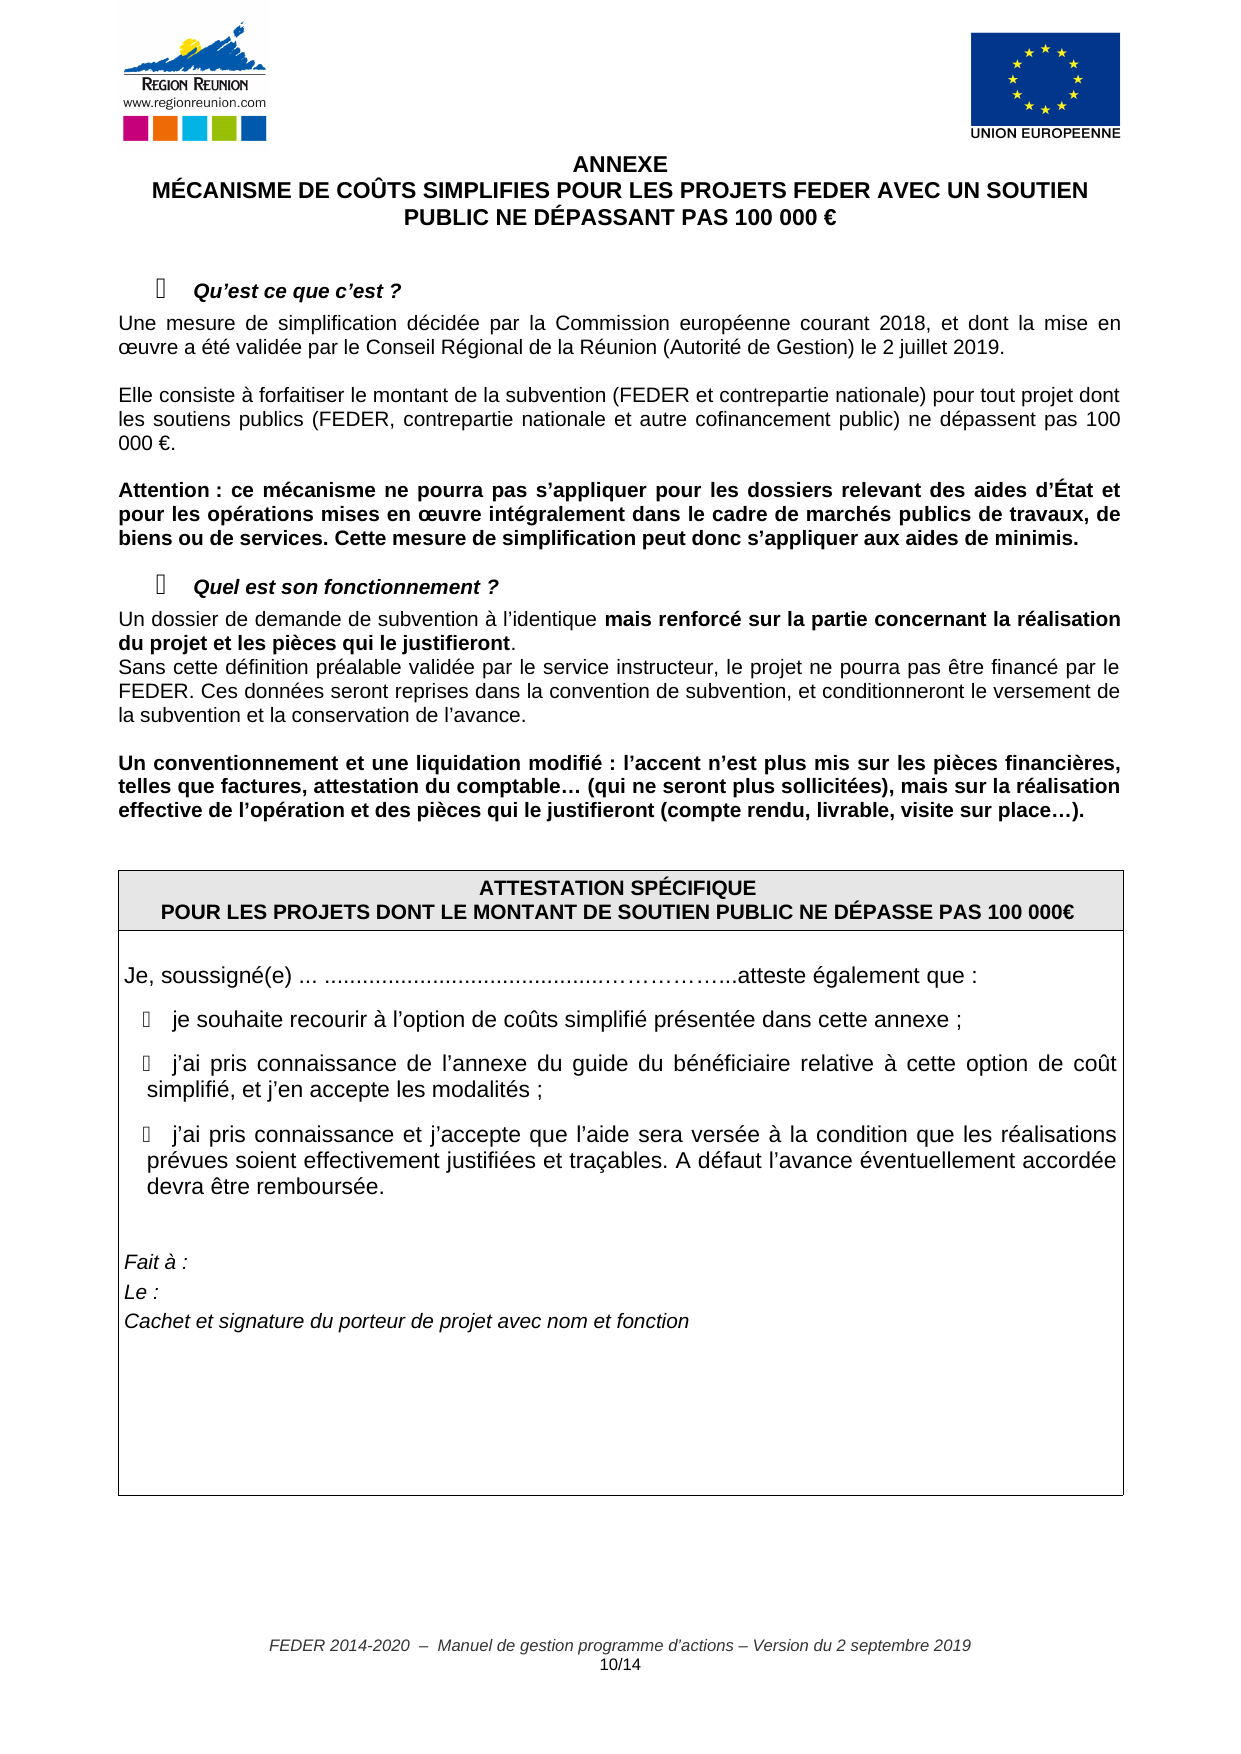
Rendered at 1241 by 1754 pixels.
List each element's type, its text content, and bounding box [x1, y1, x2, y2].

table_cell Je, soussigné(e) ... ............................................……………...atteste également que : je souhaite recourir à l’option de coûts simplifié présentée dans cette annexe ; j’ai pris connaissance de l’annexe du guide du bénéficiaire relative à cette option de coût simplifié, et j’en accepte les modalités ; j’ai pris connaissance et j’accepte que l’aide sera versée à la condition que les réalisations prévues soient effectivement justifiées et traçables. A défaut l’avance éventuellement accordée devra être remboursée. Fait à : Le : Cachet et signature du porteur de projet avec nom et fonction [119, 931, 1123, 1494]
picture [968, 30, 1123, 140]
list Sans cette définition préalable validée par le service instructeur, le projet ne pourra pas être financé par le FEDER. Ces données seront reprises dans la convention de subvention, et conditionneront le versement de la subvention et la conservation de l’avance. [118, 654, 1122, 726]
text Elle consiste à forfaitiser le montant de la subvention (FEDER et contrepartie nationale) pour tout projet dont les soutiens publics (FEDER, contrepartie nationale et autre cofinancement public) ne dépassent pas 100 000 €. [118, 382, 1122, 454]
text ANNEXE [118, 151, 1122, 177]
table_header ATTESTATION spécifique pour les projets dont le montant de soutien public ne dépasse pas 100 000€ [119, 871, 1123, 930]
text MÉCANISME DE COÛTS SIMPLIFIES POUR LES PROJETS FEDER AVEC UN SOUTIEN PUBLIC NE DÉPASSANT PAS 100 000 € [118, 177, 1122, 230]
text Une mesure de simplification décidée par la Commission européenne courant 2018, et dont la mise en œuvre a été validée par le Conseil Régional de la Réunion (Autorité de Gestion) le 2 juillet 2019. [118, 311, 1122, 358]
list Un dossier de demande de subvention à l’identique mais renforcé sur la partie concernant la réalisation du projet et les pièces qui le justifieront. [118, 607, 1122, 654]
picture [118, 0, 271, 153]
text Un conventionnement et une liquidation modifié : l’accent n’est plus mis sur les pièces financières, telles que factures, attestation du comptable… (qui ne seront plus sollicitées), mais sur la réalisation effective de l’opération et des pièces qui le justifieront (compte rendu, livrable, visite sur place…). [118, 750, 1122, 822]
list Qu’est ce que c’est ? [156, 278, 1122, 304]
text Attention : ce mécanisme ne pourra pas s’appliquer pour les dossiers relevant des aides d’État et pour les opérations mises en œuvre intégralement dans le cadre de marchés publics de travaux, de biens ou de services. Cette mesure de simplification peut donc s’appliquer aux aides de minimis. [118, 478, 1122, 550]
list Quel est son fonctionnement ? [156, 574, 1122, 601]
